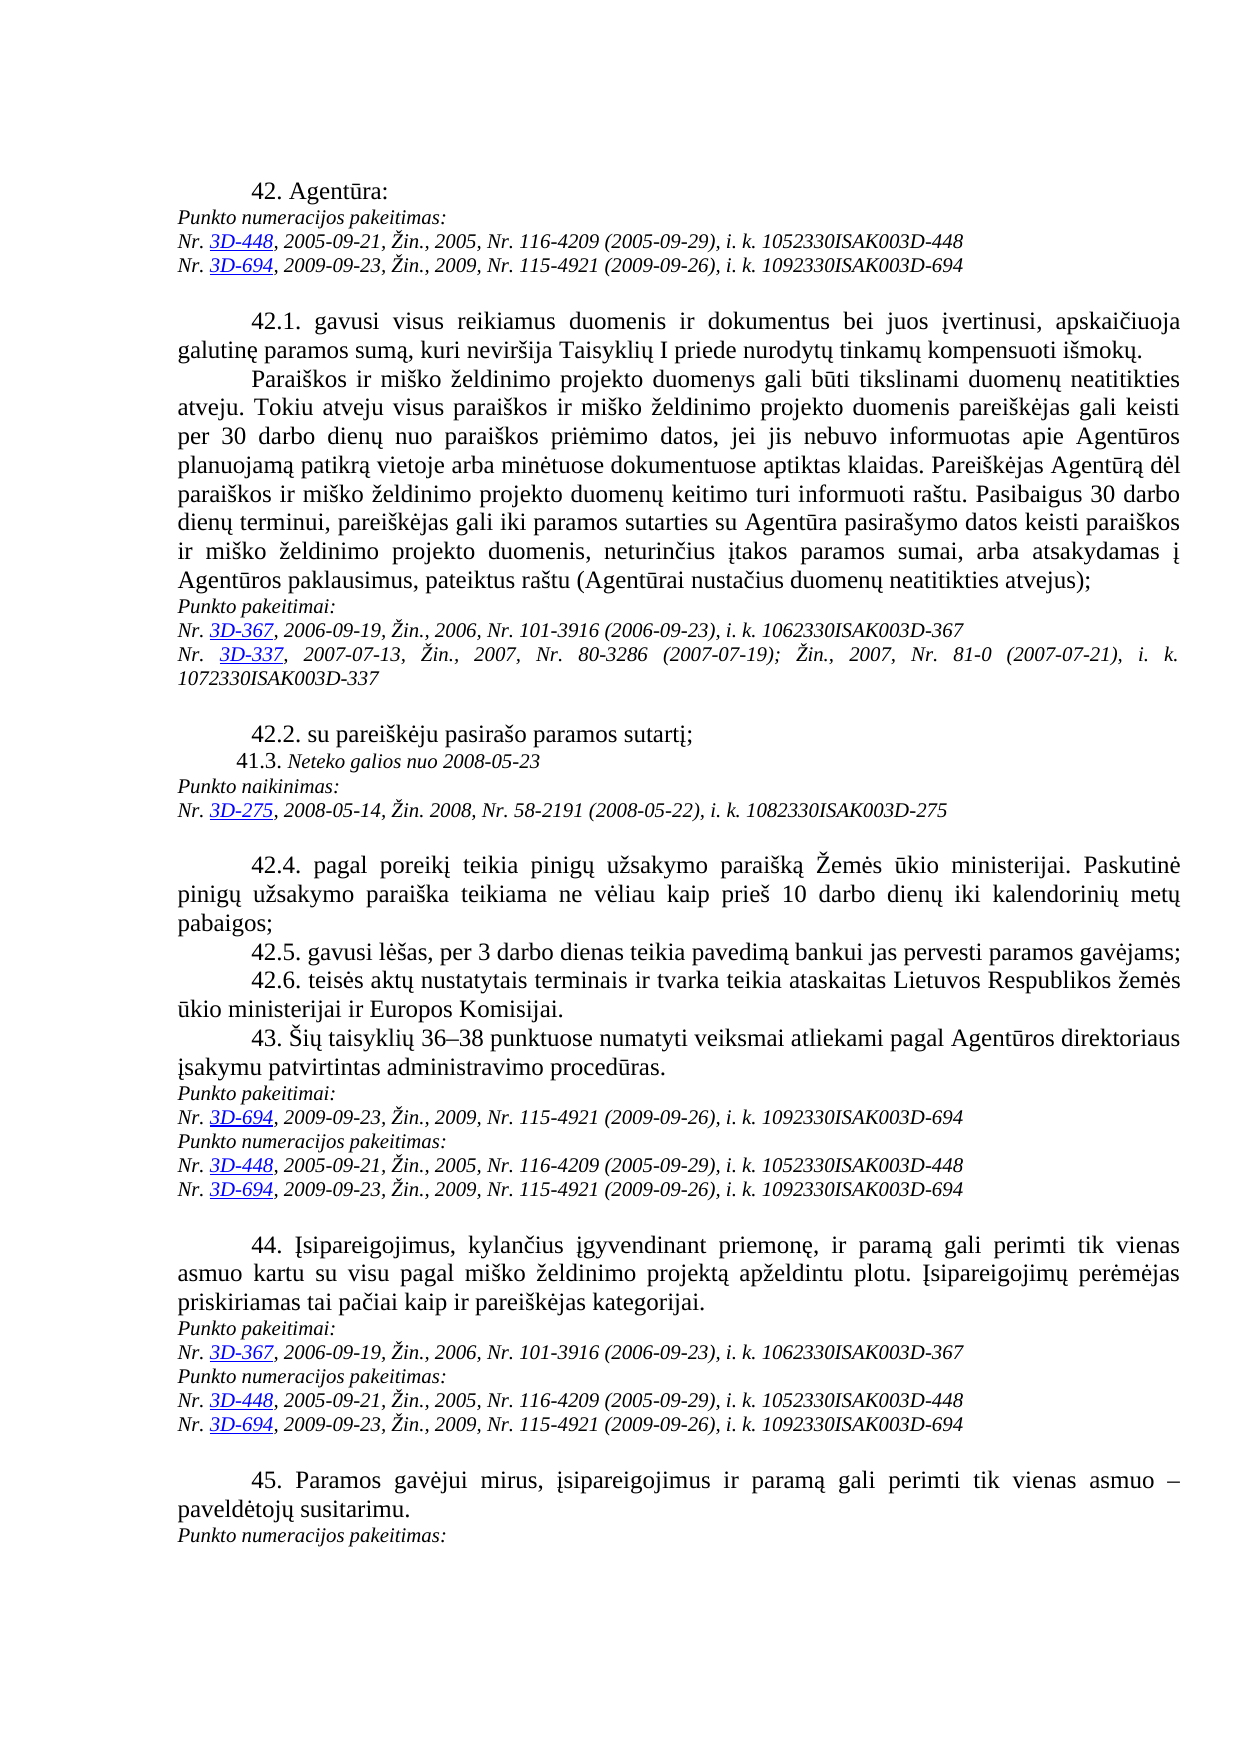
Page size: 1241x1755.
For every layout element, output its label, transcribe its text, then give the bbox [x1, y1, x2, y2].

text 45. Paramos gavėjui mirus, įsipareigojimus ir paramą gali perimti tik vienas asmuo – paveldėtojų susitarimu. [177, 1465, 1181, 1522]
text Nr. 3D-367, 2006-09-19, Žin., 2006, Nr. 101-3916 (2006-09-23), i. k. 1062330ISAK003D-367 [177, 1340, 1181, 1364]
text 44. Įsipareigojimus, kylančius įgyvendinant priemonę, ir paramą gali perimti tik vienas asmuo kartu su visu pagal miško želdinimo projektą apželdintu plotu. Įsipareigojimų perėmėjas priskiriamas tai pačiai kaip ir pareiškėjas kategorijai. [177, 1230, 1181, 1316]
text Nr. 3D-694, 2009-09-23, Žin., 2009, Nr. 115-4921 (2009-09-26), i. k. 1092330ISAK003D-694 [177, 253, 1181, 277]
text 42.5. gavusi lėšas, per 3 darbo dienas teikia pavedimą bankui jas pervesti paramos gavėjams; [177, 937, 1181, 966]
text Nr. 3D-694, 2009-09-23, Žin., 2009, Nr. 115-4921 (2009-09-26), i. k. 1092330ISAK003D-694 [177, 1105, 1181, 1129]
text 42. Agentūra: [177, 176, 1181, 205]
text Nr. 3D-448, 2005-09-21, Žin., 2005, Nr. 116-4209 (2005-09-29), i. k. 1052330ISAK003D-448 [177, 1153, 1181, 1177]
text Punkto pakeitimai: [177, 1316, 1181, 1340]
text Punkto numeracijos pakeitimas: [177, 1522, 1181, 1547]
text 42.6. teisės aktų nustatytais terminais ir tvarka teikia ataskaitas Lietuvos Respublikos žemės ūkio ministerijai ir Europos Komisijai. [177, 966, 1181, 1023]
text Punkto pakeitimai: [177, 1081, 1181, 1105]
text 41.3. Neteko galios nuo 2008-05-23 [177, 747, 1181, 774]
text Punkto naikinimas: [177, 774, 1181, 798]
text Nr. 3D-367, 2006-09-19, Žin., 2006, Nr. 101-3916 (2006-09-23), i. k. 1062330ISAK003D-367 [177, 618, 1181, 642]
text Nr. 3D-448, 2005-09-21, Žin., 2005, Nr. 116-4209 (2005-09-29), i. k. 1052330ISAK003D-448 [177, 1388, 1181, 1412]
text 42.1. gavusi visus reikiamus duomenis ir dokumentus bei juos įvertinusi, apskaičiuoja galutinę paramos sumą, kuri neviršija Taisyklių I priede nurodytų tinkamų kompensuoti išmokų. [177, 306, 1181, 364]
text Nr. 3D-448, 2005-09-21, Žin., 2005, Nr. 116-4209 (2005-09-29), i. k. 1052330ISAK003D-448 [177, 229, 1181, 253]
text 42.2. su pareiškėju pasirašo paramos sutartį; [177, 719, 1181, 747]
text Punkto numeracijos pakeitimas: [177, 205, 1181, 229]
text Paraiškos ir miško želdinimo projekto duomenys gali būti tikslinami duomenų neatitikties atveju. Tokiu atveju visus paraiškos ir miško želdinimo projekto duomenis pareiškėjas gali keisti per 30 darbo dienų nuo paraiškos priėmimo datos, jei jis nebuvo informuotas apie Agentūros planuojamą patikrą vietoje arba minėtuose dokumentuose aptiktas klaidas. Pareiškėjas Agentūrą dėl paraiškos ir miško želdinimo projekto duomenų keitimo turi informuoti raštu. Pasibaigus 30 darbo dienų terminui, pareiškėjas gali iki paramos sutarties su Agentūra pasirašymo datos keisti paraiškos ir miško želdinimo projekto duomenis, neturinčius įtakos paramos sumai, arba atsakydamas į Agentūros paklausimus, pateiktus raštu (Agentūrai nustačius duomenų neatitikties atvejus); [177, 364, 1181, 594]
text Punkto numeracijos pakeitimas: [177, 1129, 1181, 1153]
text 42.4. pagal poreikį teikia pinigų užsakymo paraišką Žemės ūkio ministerijai. Paskutinė pinigų užsakymo paraiška teikiama ne vėliau kaip prieš 10 darbo dienų iki kalendorinių metų pabaigos; [177, 851, 1181, 937]
text Nr. 3D-694, 2009-09-23, Žin., 2009, Nr. 115-4921 (2009-09-26), i. k. 1092330ISAK003D-694 [177, 1412, 1181, 1436]
text Nr. 3D-275, 2008-05-14, Žin. 2008, Nr. 58-2191 (2008-05-22), i. k. 1082330ISAK003D-275 [177, 798, 1181, 822]
text Nr. 3D-337, 2007-07-13, Žin., 2007, Nr. 80-3286 (2007-07-19); Žin., 2007, Nr. 81-0 (2007-07-21), i. k. 1072330ISAK003D-337 [177, 642, 1181, 690]
text Punkto numeracijos pakeitimas: [177, 1364, 1181, 1388]
text Nr. 3D-694, 2009-09-23, Žin., 2009, Nr. 115-4921 (2009-09-26), i. k. 1092330ISAK003D-694 [177, 1177, 1181, 1201]
text 43. Šių taisyklių 36–38 punktuose numatyti veiksmai atliekami pagal Agentūros direktoriaus įsakymu patvirtintas administravimo procedūras. [177, 1023, 1181, 1081]
text Punkto pakeitimai: [177, 594, 1181, 618]
